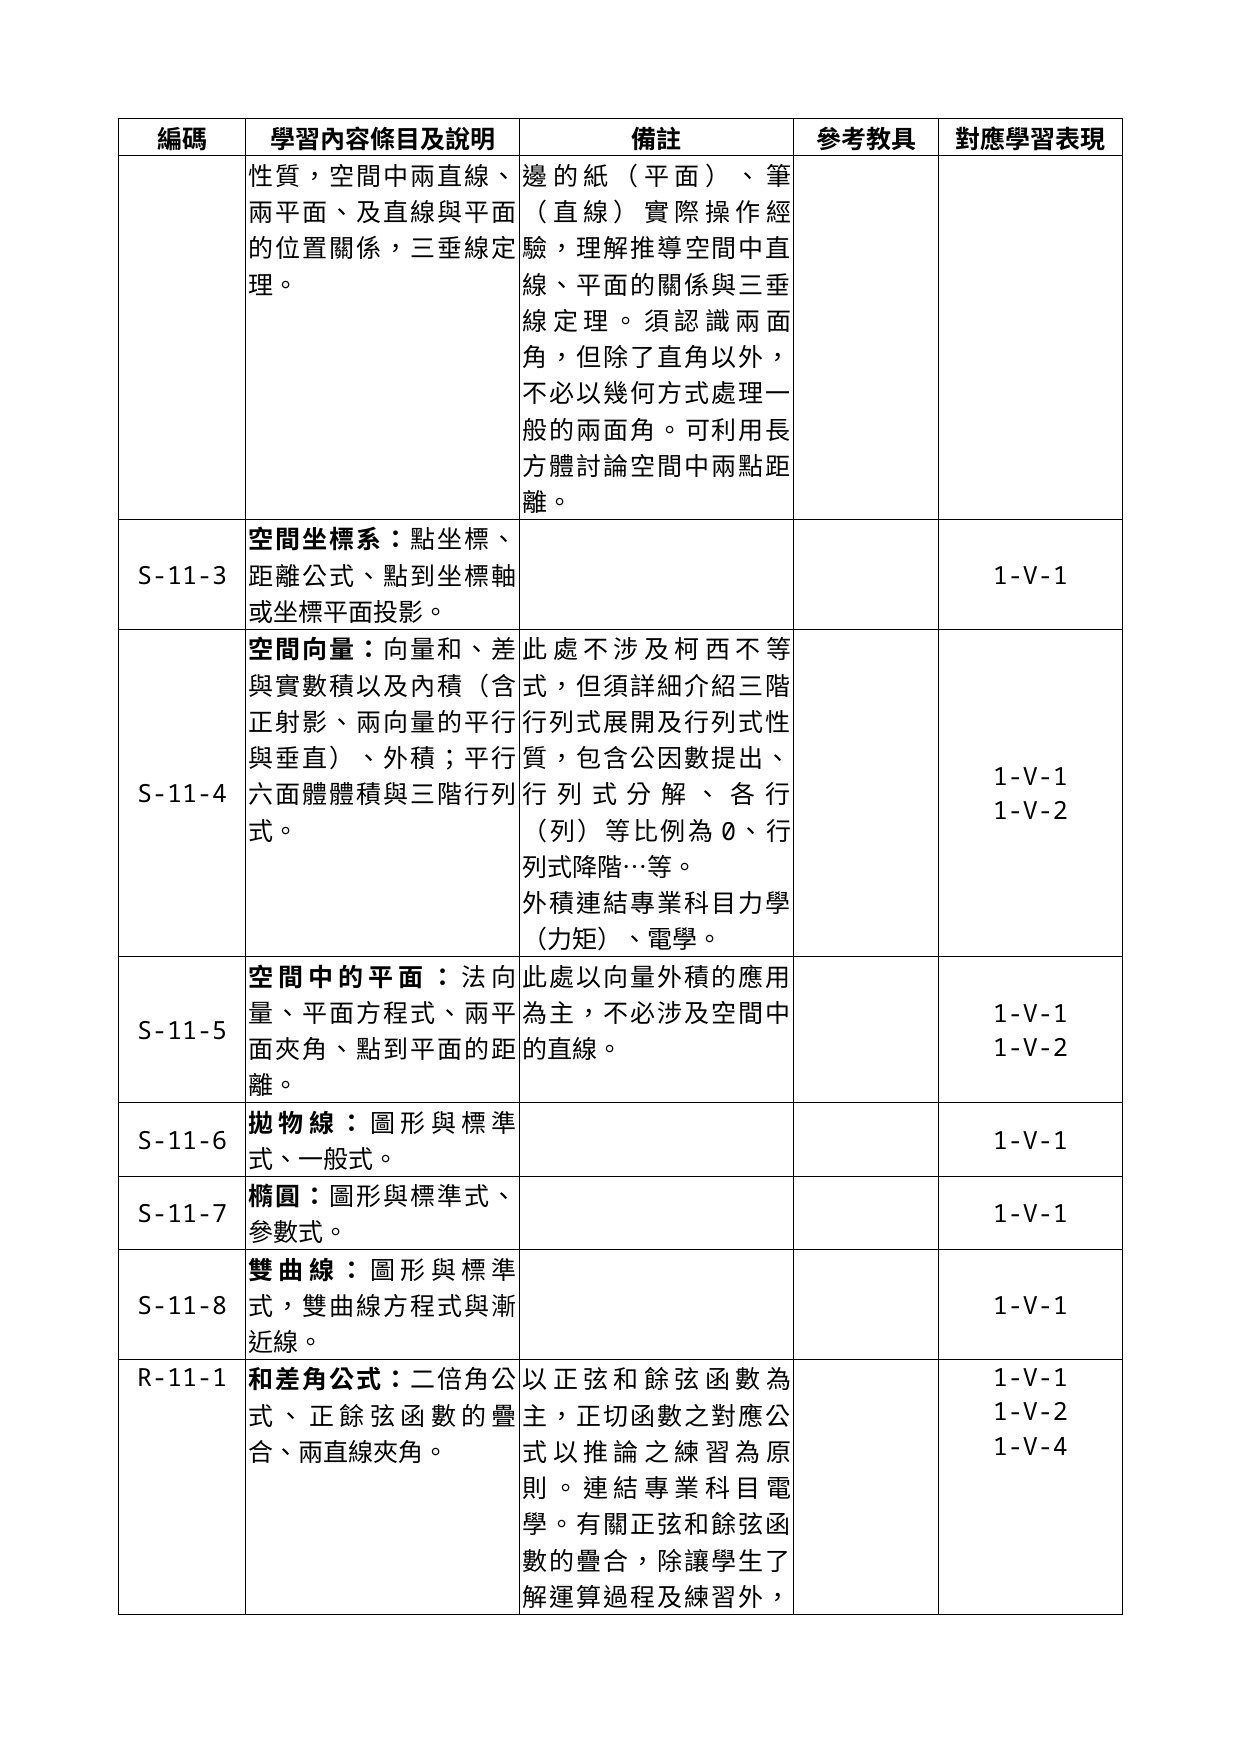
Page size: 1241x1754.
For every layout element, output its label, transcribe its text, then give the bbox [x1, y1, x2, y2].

table_cell [520, 1103, 793, 1176]
table_cell 1-V-1 [939, 520, 1122, 629]
table_cell 橢圓：圖形與標準式、參數式。 [246, 1177, 519, 1249]
table_cell R-11-1 [119, 1360, 245, 1614]
table_cell 空間中的平面：法向量、平面方程式、兩平面夾角、點到平面的距離。 [246, 957, 519, 1102]
table_cell 1-V-1 1-V-2 [939, 957, 1122, 1102]
table_cell [939, 156, 1122, 519]
table_cell [520, 1177, 793, 1249]
table_cell 空間向量：向量和、差與實數積以及內積（含正射影、兩向量的平行與垂直）、外積；平行六面體體積與三階行列式。 [246, 630, 519, 956]
table_cell 1-V-1 [939, 1177, 1122, 1249]
table_cell [794, 1177, 938, 1249]
table_cell 1-V-1 [939, 1103, 1122, 1176]
table_cell 1-V-1 1-V-2 [939, 630, 1122, 956]
table_cell 性質，空間中兩直線、兩平面、及直線與平面的位置關係，三垂線定理。 [246, 156, 519, 519]
table_cell [794, 520, 938, 629]
table_cell [794, 156, 938, 519]
table_cell S-11-4 [119, 630, 245, 956]
table_cell [794, 1250, 938, 1359]
table_cell [520, 520, 793, 629]
table_cell 1-V-1 1-V-2 1-V-4 [939, 1360, 1122, 1614]
table_cell 雙曲線：圖形與標準式，雙曲線方程式與漸近線。 [246, 1250, 519, 1359]
table_header 學習內容條目及說明 [246, 119, 519, 155]
table_header 參考教具 [794, 119, 938, 155]
table_cell S-11-3 [119, 520, 245, 629]
table_cell 1-V-1 [939, 1250, 1122, 1359]
table_cell 以正弦和餘弦函數為主，正切函數之對應公式以推論之練習為原則。連結專業科目電學。有關正弦和餘弦函數的疊合，除讓學生了解運算過程及練習外， [520, 1360, 793, 1614]
table_cell S-11-8 [119, 1250, 245, 1359]
table_cell 此處以向量外積的應用為主，不必涉及空間中的直線。 [520, 957, 793, 1102]
table_cell [520, 1250, 793, 1359]
table_cell [794, 1360, 938, 1614]
table_header 備註 [520, 119, 793, 155]
table_cell [794, 1103, 938, 1176]
table_cell 邊的紙（平面）、筆（直線）實際操作經驗，理解推導空間中直線、平面的關係與三垂線定理。須認識兩面角，但除了直角以外，不必以幾何方式處理一般的兩面角。可利用長方體討論空間中兩點距離。 [520, 156, 793, 519]
table_cell [119, 156, 245, 519]
table_cell [794, 630, 938, 956]
table_cell 此處不涉及柯西不等式，但須詳細介紹三階行列式展開及行列式性質，包含公因數提出、行列式分解、各行（列）等比例為0、行列式降階…等。 外積連結專業科目力學（力矩）、電學。 [520, 630, 793, 956]
table_cell S-11-7 [119, 1177, 245, 1249]
table_cell 和差角公式：二倍角公式、正餘弦函數的疊合、兩直線夾角。 [246, 1360, 519, 1614]
table_cell S-11-5 [119, 957, 245, 1102]
table_cell 空間坐標系：點坐標、距離公式、點到坐標軸或坐標平面投影。 [246, 520, 519, 629]
table_header 對應學習表現 [939, 119, 1122, 155]
table_header 編碼 [119, 119, 245, 155]
table_cell S-11-6 [119, 1103, 245, 1176]
table_cell 拋物線：圖形與標準式、一般式。 [246, 1103, 519, 1176]
table_cell [794, 957, 938, 1102]
